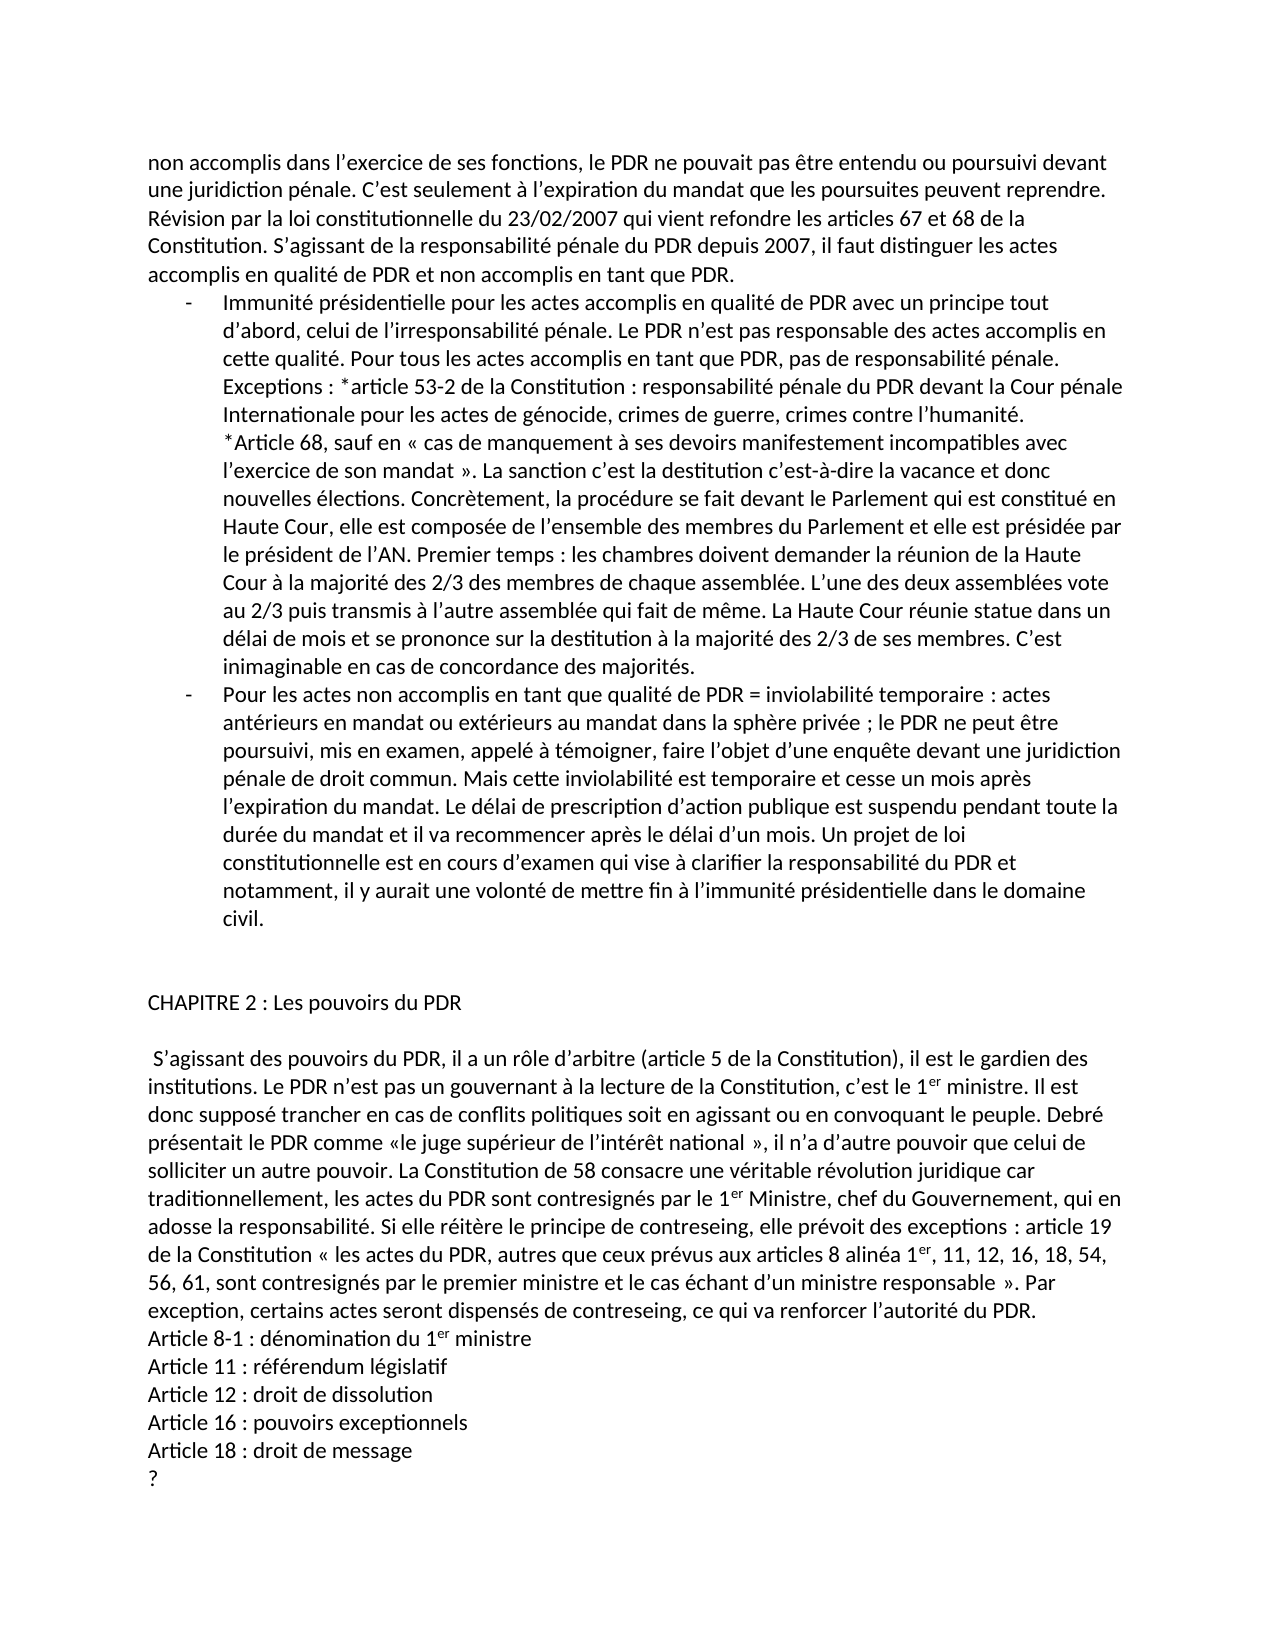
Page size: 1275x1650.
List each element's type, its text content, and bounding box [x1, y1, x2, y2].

text S’agissant des pouvoirs du PDR, il a un rôle d’arbitre (article 5 de la Constitution), il est le gardien des institutions. Le PDR n’est pas un gouvernant à la lecture de la Constitution, c’est le 1er ministre. Il est donc supposé trancher en cas de conflits politiques soit en agissant ou en convoquant le peuple. Debré présentait le PDR comme «le juge supérieur de l’intérêt national », il n’a d’autre pouvoir que celui de solliciter un autre pouvoir. La Constitution de 58 consacre une véritable révolution juridique car traditionnellement, les actes du PDR sont contresignés par le 1er Ministre, chef du Gouvernement, qui en adosse la responsabilité. Si elle réitère le principe de contreseing, elle prévoit des exceptions : article 19 de la Constitution « les actes du PDR, autres que ceux prévus aux articles 8 alinéa 1er, 11, 12, 16, 18, 54, 56, 61, sont contresignés par le premier ministre et le cas échant d’un ministre responsable ». Par exception, certains actes seront dispensés de contreseing, ce qui va renforcer l’autorité du PDR. [148, 1044, 1127, 1324]
text non accomplis dans l’exercice de ses fonctions, le PDR ne pouvait pas être entendu ou poursuivi devant une juridiction pénale. C’est seulement à l’expiration du mandat que les poursuites peuvent reprendre. [148, 148, 1127, 204]
text CHAPITRE 2 : Les pouvoirs du PDR [148, 988, 1127, 1016]
text Article 8-1 : dénomination du 1er ministre [148, 1324, 1127, 1352]
text Révision par la loi constitutionnelle du 23/02/2007 qui vient refondre les articles 67 et 68 de la Constitution. S’agissant de la responsabilité pénale du PDR depuis 2007, il faut distinguer les actes accomplis en qualité de PDR et non accomplis en tant que PDR. [148, 204, 1127, 288]
text Article 16 : pouvoirs exceptionnels [148, 1408, 1127, 1437]
text Article 18 : droit de message [148, 1437, 1127, 1464]
text Article 11 : référendum législatif [148, 1352, 1127, 1381]
list Pour les actes non accomplis en tant que qualité de PDR = inviolabilité temporaire : actes antérieurs en mandat ou extérieurs au mandat dans la sphère privée ; le PDR ne peut être poursuivi, mis en examen, appelé à témoigner, faire l’objet d’une enquête devant une juridiction pénale de droit commun. Mais cette inviolabilité est temporaire et cesse un mois après l’expiration du mandat. Le délai de prescription d’action publique est suspendu pendant toute la durée du mandat et il va recommencer après le délai d’un mois. Un projet de loi constitutionnelle est en cours d’examen qui vise à clarifier la responsabilité du PDR et notamment, il y aurait une volonté de mettre fin à l’immunité présidentielle dans le domaine civil. [185, 680, 1127, 932]
text *Article 68, sauf en « cas de manquement à ses devoirs manifestement incompatibles avec l’exercice de son mandat ». La sanction c’est la destitution c’est-à-dire la vacance et donc nouvelles élections. Concrètement, la procédure se fait devant le Parlement qui est constitué en Haute Cour, elle est composée de l’ensemble des membres du Parlement et elle est présidée par le président de l’AN. Premier temps : les chambres doivent demander la réunion de la Haute Cour à la majorité des 2/3 des membres de chaque assemblée. L’une des deux assemblées vote au 2/3 puis transmis à l’autre assemblée qui fait de même. La Haute Cour réunie statue dans un délai de mois et se prononce sur la destitution à la majorité des 2/3 de ses membres. C’est inimaginable en cas de concordance des majorités. [223, 428, 1127, 680]
text Exceptions : *article 53-2 de la Constitution : responsabilité pénale du PDR devant la Cour pénale Internationale pour les actes de génocide, crimes de guerre, crimes contre l’humanité. [223, 372, 1127, 428]
text Article 12 : droit de dissolution [148, 1381, 1127, 1408]
list Immunité présidentielle pour les actes accomplis en qualité de PDR avec un principe tout d’abord, celui de l’irresponsabilité pénale. Le PDR n’est pas responsable des actes accomplis en cette qualité. Pour tous les actes accomplis en tant que PDR, pas de responsabilité pénale. [185, 288, 1127, 372]
text ? [148, 1464, 1127, 1493]
